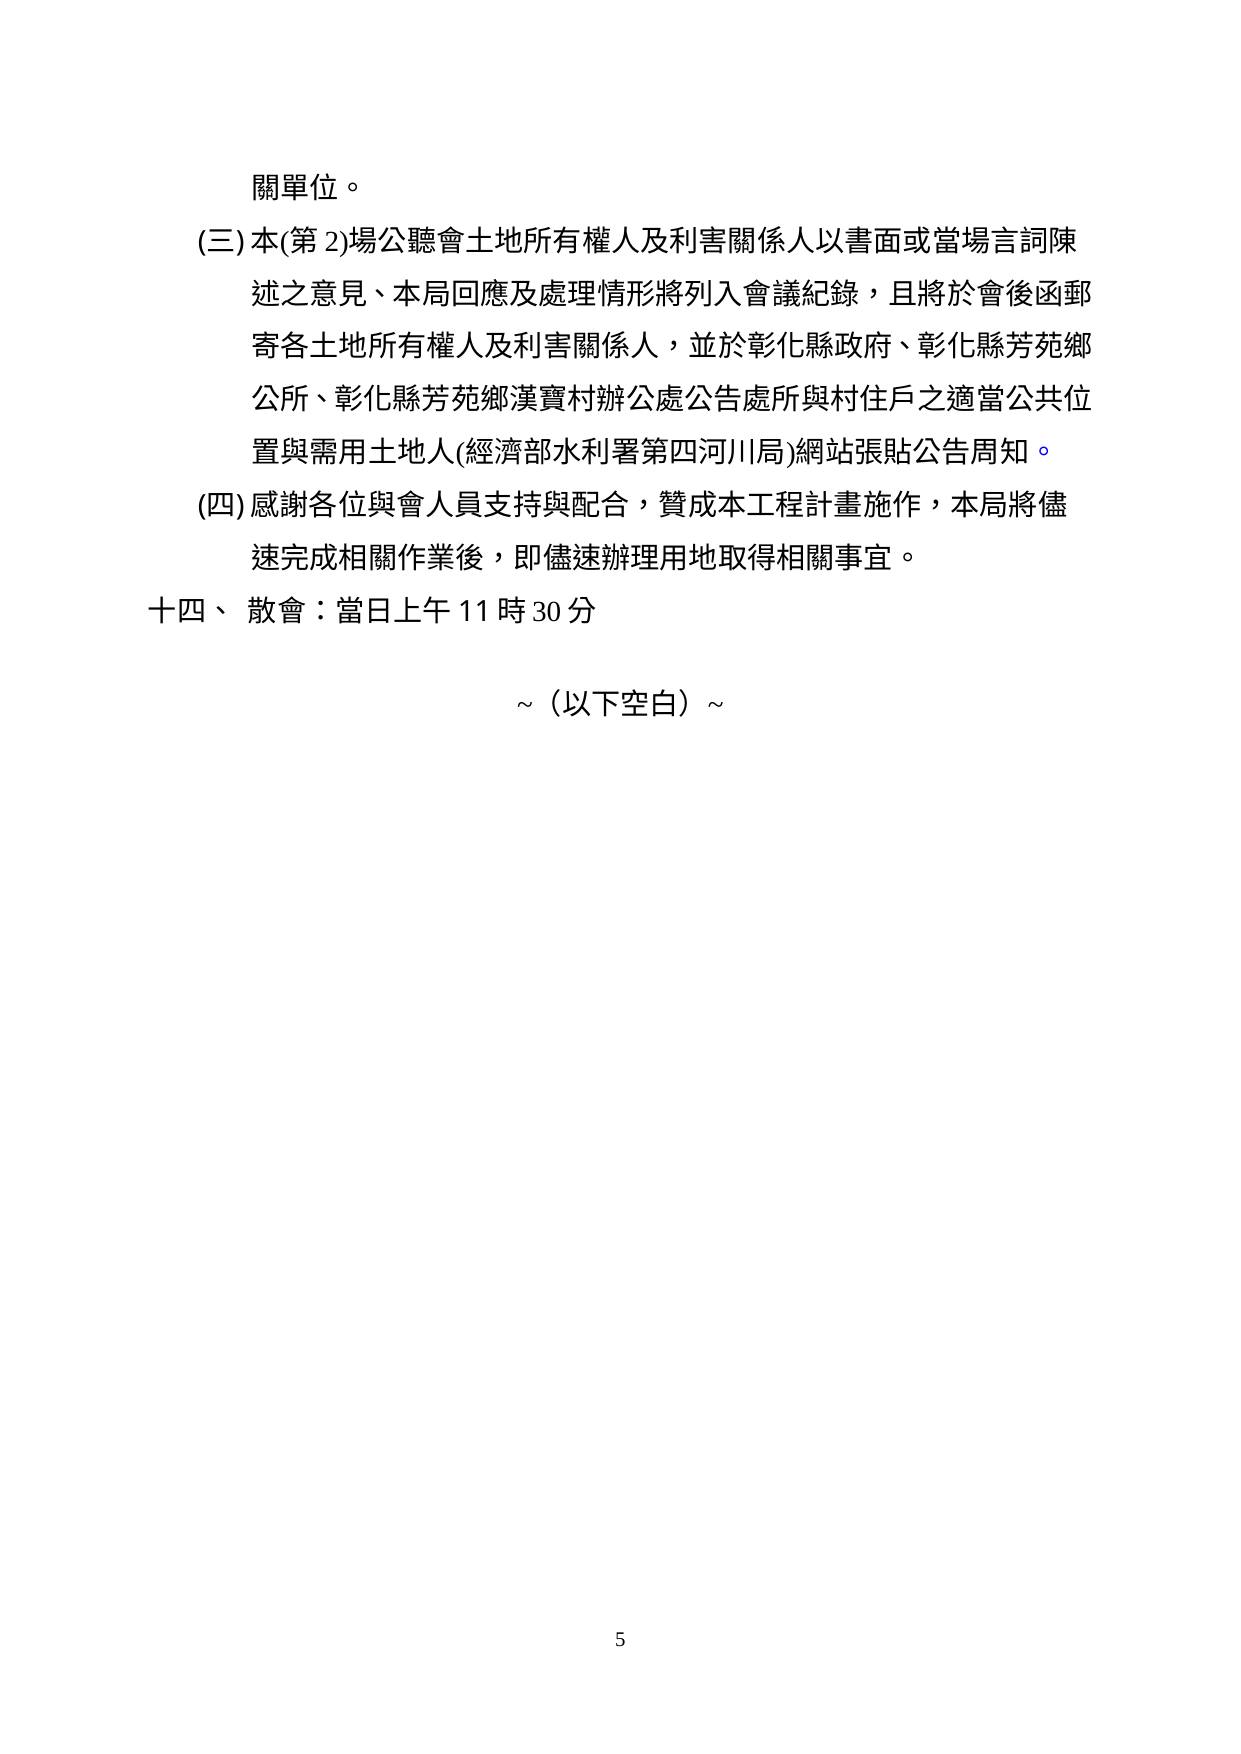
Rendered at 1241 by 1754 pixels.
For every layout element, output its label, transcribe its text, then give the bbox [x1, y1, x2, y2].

list 關單位。 [198, 164, 1092, 207]
list 本(第2)場公聽會土地所有權人及利害關係人以書面或當場言詞陳述之意見、本局回應及處理情形將列入會議紀錄，且將於會後函郵寄各土地所有權人及利害關係人，並於彰化縣政府、彰化縣芳苑鄉公所、彰化縣芳苑鄉漢寶村辦公處公告處所與村住戶之適當公共位置與需用土地人(經濟部水利署第四河川局)網站張貼公告周知。 [198, 217, 1092, 471]
list 散會：當日上午11時30分 [148, 587, 1092, 629]
list 感謝各位與會人員支持與配合，贊成本工程計畫施作，本局將儘速完成相關作業後，即儘速辦理用地取得相關事宜。 [198, 481, 1092, 577]
text ~（以下空白）~ [148, 680, 1092, 723]
